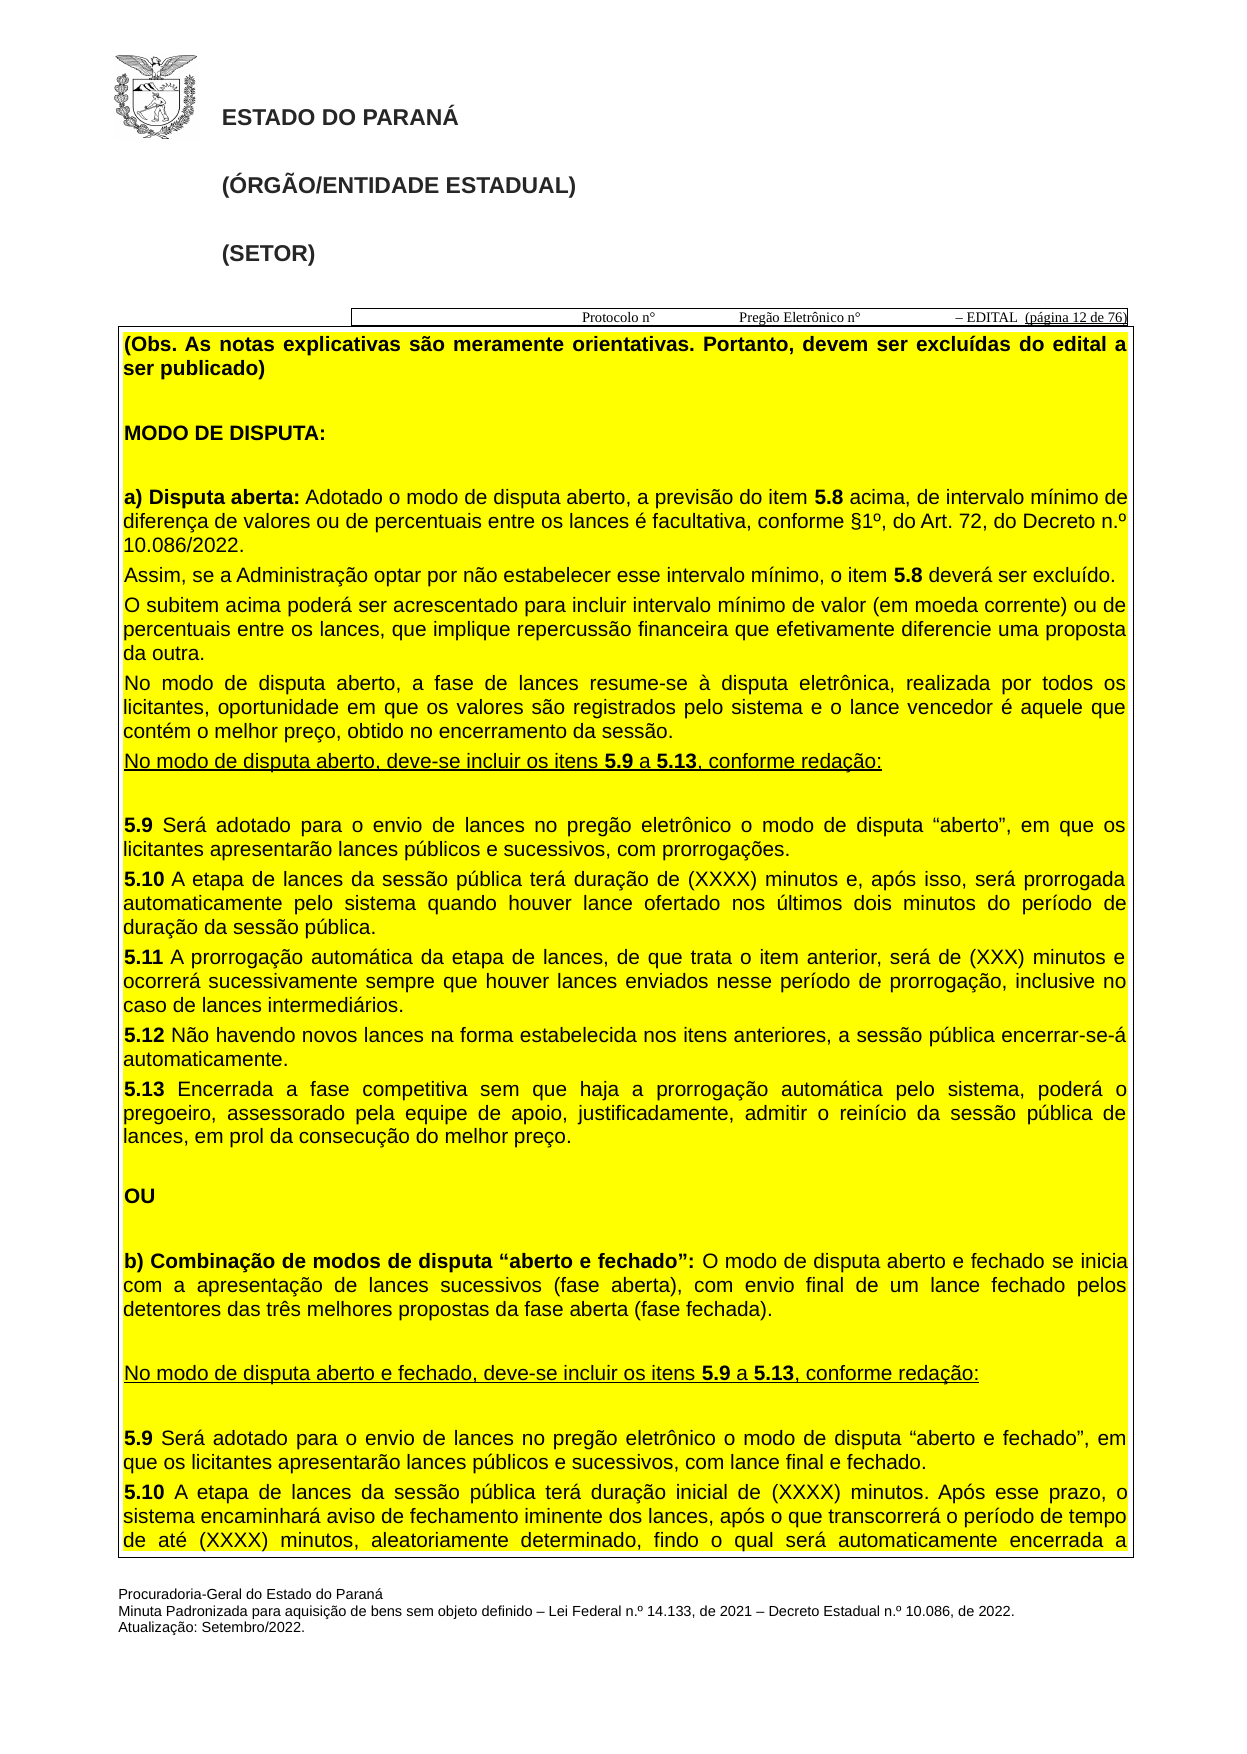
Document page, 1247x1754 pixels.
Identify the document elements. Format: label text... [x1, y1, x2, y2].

table_header (Obs. As notas explicativas são meramente orientativas. Portanto, devem ser excluídas do edital a ser publicado) MODO DE DISPUTA: a) Disputa aberta: Adotado o modo de disputa aberto, a previsão do item 5.8 acima, de intervalo mínimo de diferença de valores ou de percentuais entre os lances é facultativa, conforme §1º, do Art. 72, do Decreto n.º 10.086/2022. Assim, se a Administração optar por não estabelecer esse intervalo mínimo, o item 5.8 deverá ser excluído. O subitem acima poderá ser acrescentado para incluir intervalo mínimo de valor (em moeda corrente) ou de percentuais entre os lances, que implique repercussão financeira que efetivamente diferencie uma proposta da outra. No modo de disputa aberto, a fase de lances resume-se à disputa eletrônica, realizada por todos os licitantes, oportunidade em que os valores são registrados pelo sistema e o lance vencedor é aquele que contém o melhor preço, obtido no encerramento da sessão. No modo de disputa aberto, deve-se incluir os itens 5.9 a 5.13, conforme redação: 5.9 Será adotado para o envio de lances no pregão eletrônico o modo de disputa “aberto”, em que os licitantes apresentarão lances públicos e sucessivos, com prorrogações. 5.10 A etapa de lances da sessão pública terá duração de (XXXX) minutos e, após isso, será prorrogada automaticamente pelo sistema quando houver lance ofertado nos últimos dois minutos do período de duração da sessão pública. 5.11 A prorrogação automática da etapa de lances, de que trata o item anterior, será de (XXX) minutos e ocorrerá sucessivamente sempre que houver lances enviados nesse período de prorrogação, inclusive no caso de lances intermediários. 5.12 Não havendo novos lances na forma estabelecida nos itens anteriores, a sessão pública encerrar-se-á automaticamente. 5.13 Encerrada a fase competitiva sem que haja a prorrogação automática pelo sistema, poderá o pregoeiro, assessorado pela equipe de apoio, justificadamente, admitir o reinício da sessão pública de lances, em prol da consecução do melhor preço. OU b) Combinação de modos de disputa “aberto e fechado”: O modo de disputa aberto e fechado se inicia com a apresentação de lances sucessivos (fase aberta), com envio final de um lance fechado pelos detentores das três melhores propostas da fase aberta (fase fechada). No modo de disputa aberto e fechado, deve-se incluir os itens 5.9 a 5.13, conforme redação: 5.9 Será adotado para o envio de lances no pregão eletrônico o modo de disputa “aberto e fechado”, em que os licitantes apresentarão lances públicos e sucessivos, com lance final e fechado. 5.10 A etapa de lances da sessão pública terá duração inicial de (XXXX) minutos. Após esse prazo, o sistema encaminhará aviso de fechamento iminente dos lances, após o que transcorrerá o período de tempo de até (XXXX) minutos, aleatoriamente determinado, findo o qual será automaticamente encerrada a [119, 327, 1133, 1557]
picture [113, 54, 199, 140]
